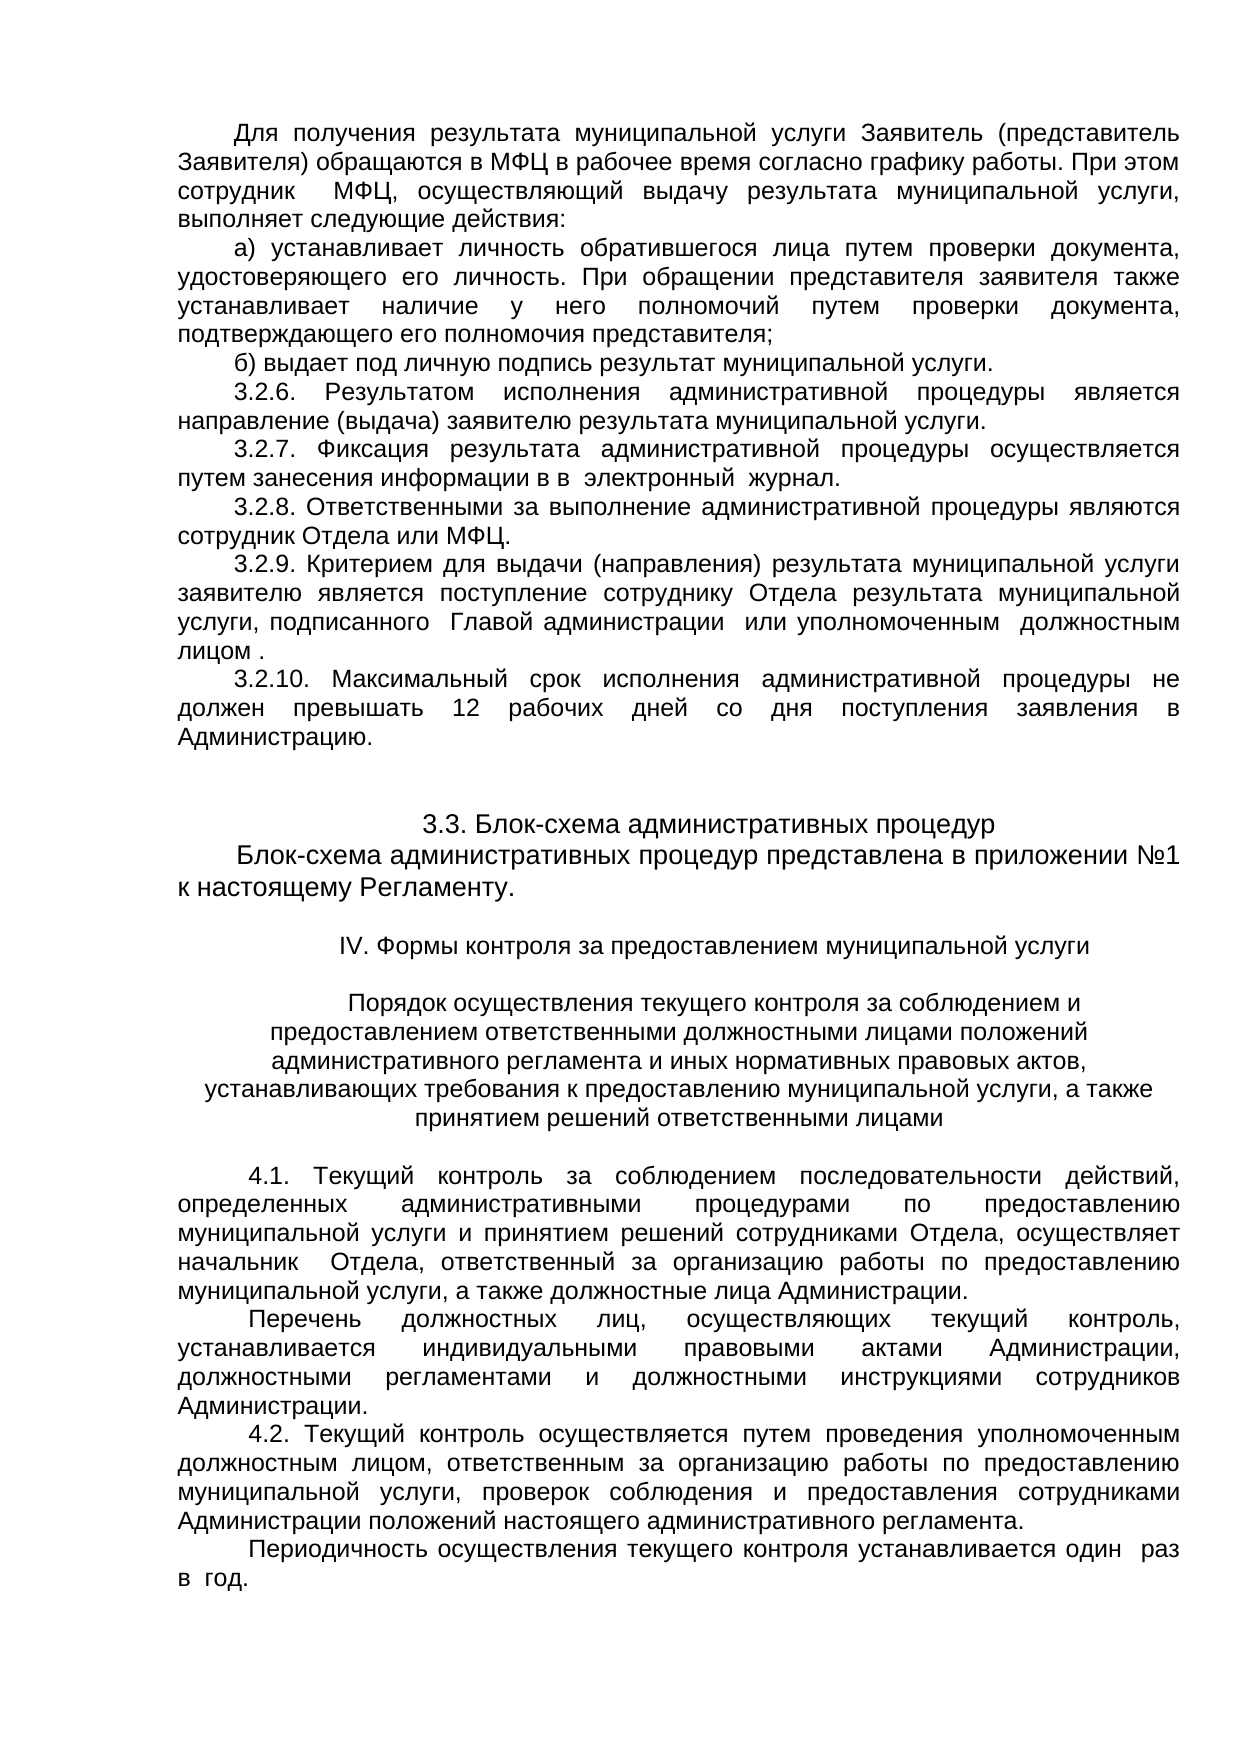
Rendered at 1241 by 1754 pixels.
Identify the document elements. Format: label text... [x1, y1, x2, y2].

text Блок-схема административных процедур представлена в приложении №1 к настоящему Регламенту. [177, 839, 1181, 902]
text Порядок осуществления текущего контроля за соблюдением и предоставлением ответственными должностными лицами положений административного регламента и иных нормативных правовых актов, устанавливающих требования к предоставлению муниципальной услуги, а также принятием решений ответственными лицами [177, 988, 1181, 1132]
text 3.2.9. Критерием для выдачи (направления) результата муниципальной услуги заявителю является поступление сотруднику Отдела результата муниципальной услуги, подписанного Главой администрации или уполномоченным должностным лицом . [177, 549, 1181, 664]
text Перечень должностных лиц, осуществляющих текущий контроль, устанавливается индивидуальными правовыми актами Администрации, должностными регламентами и должностными инструкциями сотрудников Администрации. [177, 1304, 1181, 1419]
text 3.3. Блок-схема административных процедур [177, 808, 1181, 839]
text б) выдает под личную подпись результат муниципальной услуги. [177, 348, 1181, 377]
text 3.2.10. Максимальный срок исполнения административной процедуры не должен превышать 12 рабочих дней со дня поступления заявления в Администрацию. [177, 664, 1181, 751]
text Для получения результата муниципальной услуги Заявитель (представитель Заявителя) обращаются в МФЦ в рабочее время согласно графику работы. При этом сотрудник МФЦ, осуществляющий выдачу результата муниципальной услуги, выполняет следующие действия: [177, 118, 1181, 233]
text а) устанавливает личность обратившегося лица путем проверки документа, удостоверяющего его личность. При обращении представителя заявителя также устанавливает наличие у него полномочий путем проверки документа, подтверждающего его полномочия представителя; [177, 233, 1181, 348]
text 4.2. Текущий контроль осуществляется путем проведения уполномоченным должностным лицом, ответственным за организацию работы по предоставлению муниципальной услуги, проверок соблюдения и предоставления сотрудниками Администрации положений настоящего административного регламента. [177, 1419, 1181, 1534]
text 3.2.7. Фиксация результата административной процедуры осуществляется путем занесения информации в в электронный журнал. [177, 434, 1181, 492]
text IV. Формы контроля за предоставлением муниципальной услуги [177, 931, 1181, 959]
text 3.2.8. Ответственными за выполнение административной процедуры являются сотрудник Отдела или МФЦ. [177, 492, 1181, 549]
text 3.2.6. Результатом исполнения административной процедуры является направление (выдача) заявителю результата муниципальной услуги. [177, 377, 1181, 434]
text Периодичность осуществления текущего контроля устанавливается один раз в год. [177, 1534, 1181, 1592]
text 4.1. Текущий контроль за соблюдением последовательности действий, определенных административными процедурами по предоставлению муниципальной услуги и принятием решений сотрудниками Отдела, осуществляет начальник Отдела, ответственный за организацию работы по предоставлению муниципальной услуги, а также должностные лица Администрации. [177, 1161, 1181, 1304]
